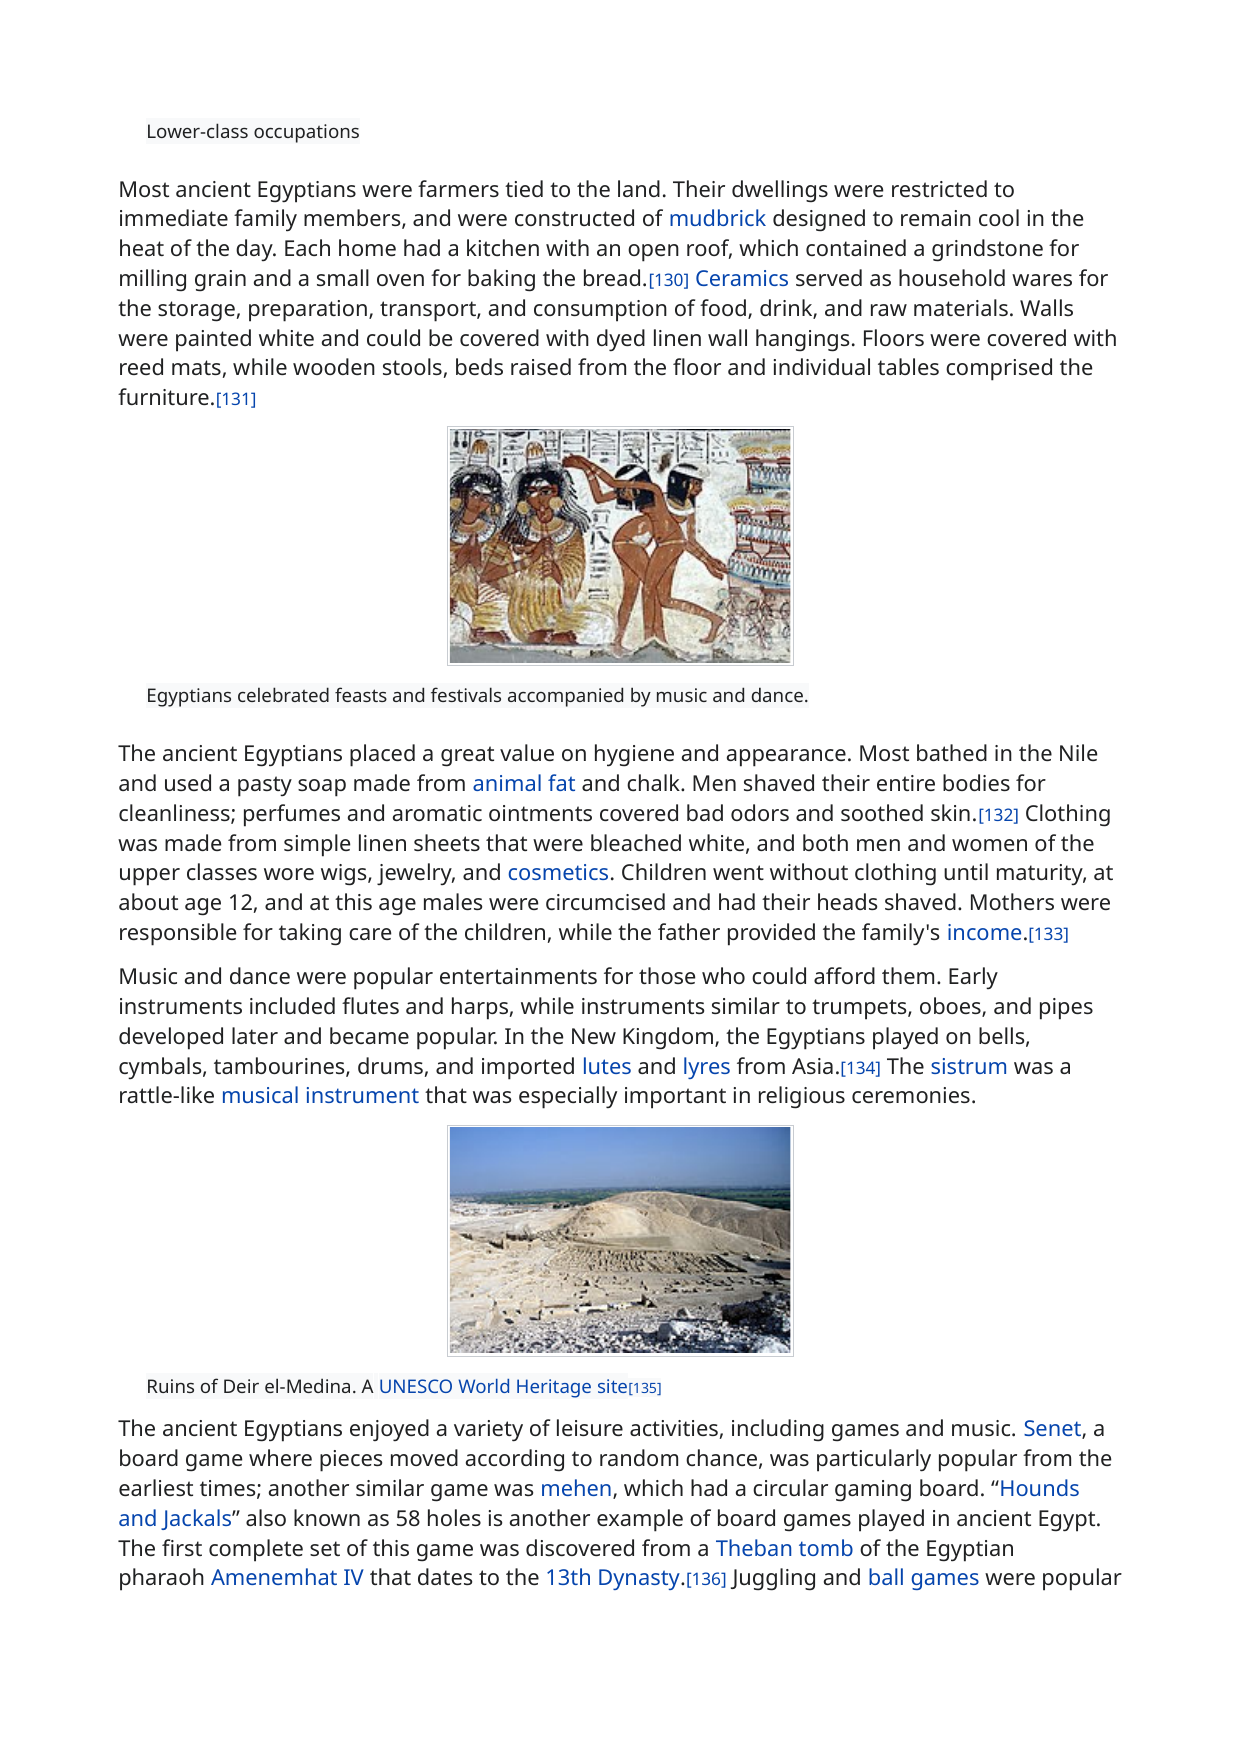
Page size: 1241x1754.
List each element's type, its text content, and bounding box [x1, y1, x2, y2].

text The ancient Egyptians placed a great value on hygiene and appearance. Most bathed in the Nile and used a pasty soap made from animal fat and chalk. Men shaved their entire bodies for cleanliness; perfumes and aromatic ointments covered bad odors and soothed skin.[132] Clothing was made from simple linen sheets that were bleached white, and both men and women of the upper classes wore wigs, jewelry, and cosmetics. Children went without clothing until maturity, at about age 12, and at this age males were circumcised and had their heads shaved. Mothers were responsible for taking care of the children, while the father provided the family's income.[133] [118, 738, 1122, 947]
picture [449, 1127, 791, 1353]
text Most ancient Egyptians were farmers tied to the land. Their dwellings were restricted to immediate family members, and were constructed of mudbrick designed to remain cool in the heat of the day. Each home had a kitchen with an open roof, which contained a grindstone for milling grain and a small oven for baking the bread.[130] Ceramics served as household wares for the storage, preparation, transport, and consumption of food, drink, and raw materials. Walls were painted white and could be covered with dyed linen wall hangings. Floors were covered with reed mats, while wooden stools, beds raised from the floor and individual tables comprised the furniture.[131] [118, 173, 1122, 412]
text The ancient Egyptians enjoyed a variety of leisure activities, including games and music. Senet, a board game where pieces moved according to random chance, was particularly popular from the earliest times; another similar game was mehen, which had a circular gaming board. “Hounds and Jackals” also known as 58 holes is another example of board games played in ancient Egypt. The first complete set of this game was discovered from a Theban tomb of the Egyptian pharaoh Amenemhat IV that dates to the 13th Dynasty.[136] Juggling and ball games were popular [118, 1413, 1122, 1592]
text Lower-class occupations [123, 118, 1122, 144]
text Music and dance were popular entertainments for those who could afford them. Early instruments included flutes and harps, while instruments similar to trumpets, oboes, and pipes developed later and became popular. In the New Kingdom, the Egyptians played on bells, cymbals, tambourines, drums, and imported lutes and lyres from Asia.[134] The sistrum was a rattle-like musical instrument that was especially important in religious ceremonies. [118, 961, 1122, 1110]
text Ruins of Deir el-Medina. A UNESCO World Heritage site[135] [123, 1373, 1122, 1399]
picture [449, 429, 791, 663]
text Egyptians celebrated feasts and festivals accompanied by music and dance. [123, 683, 1122, 708]
